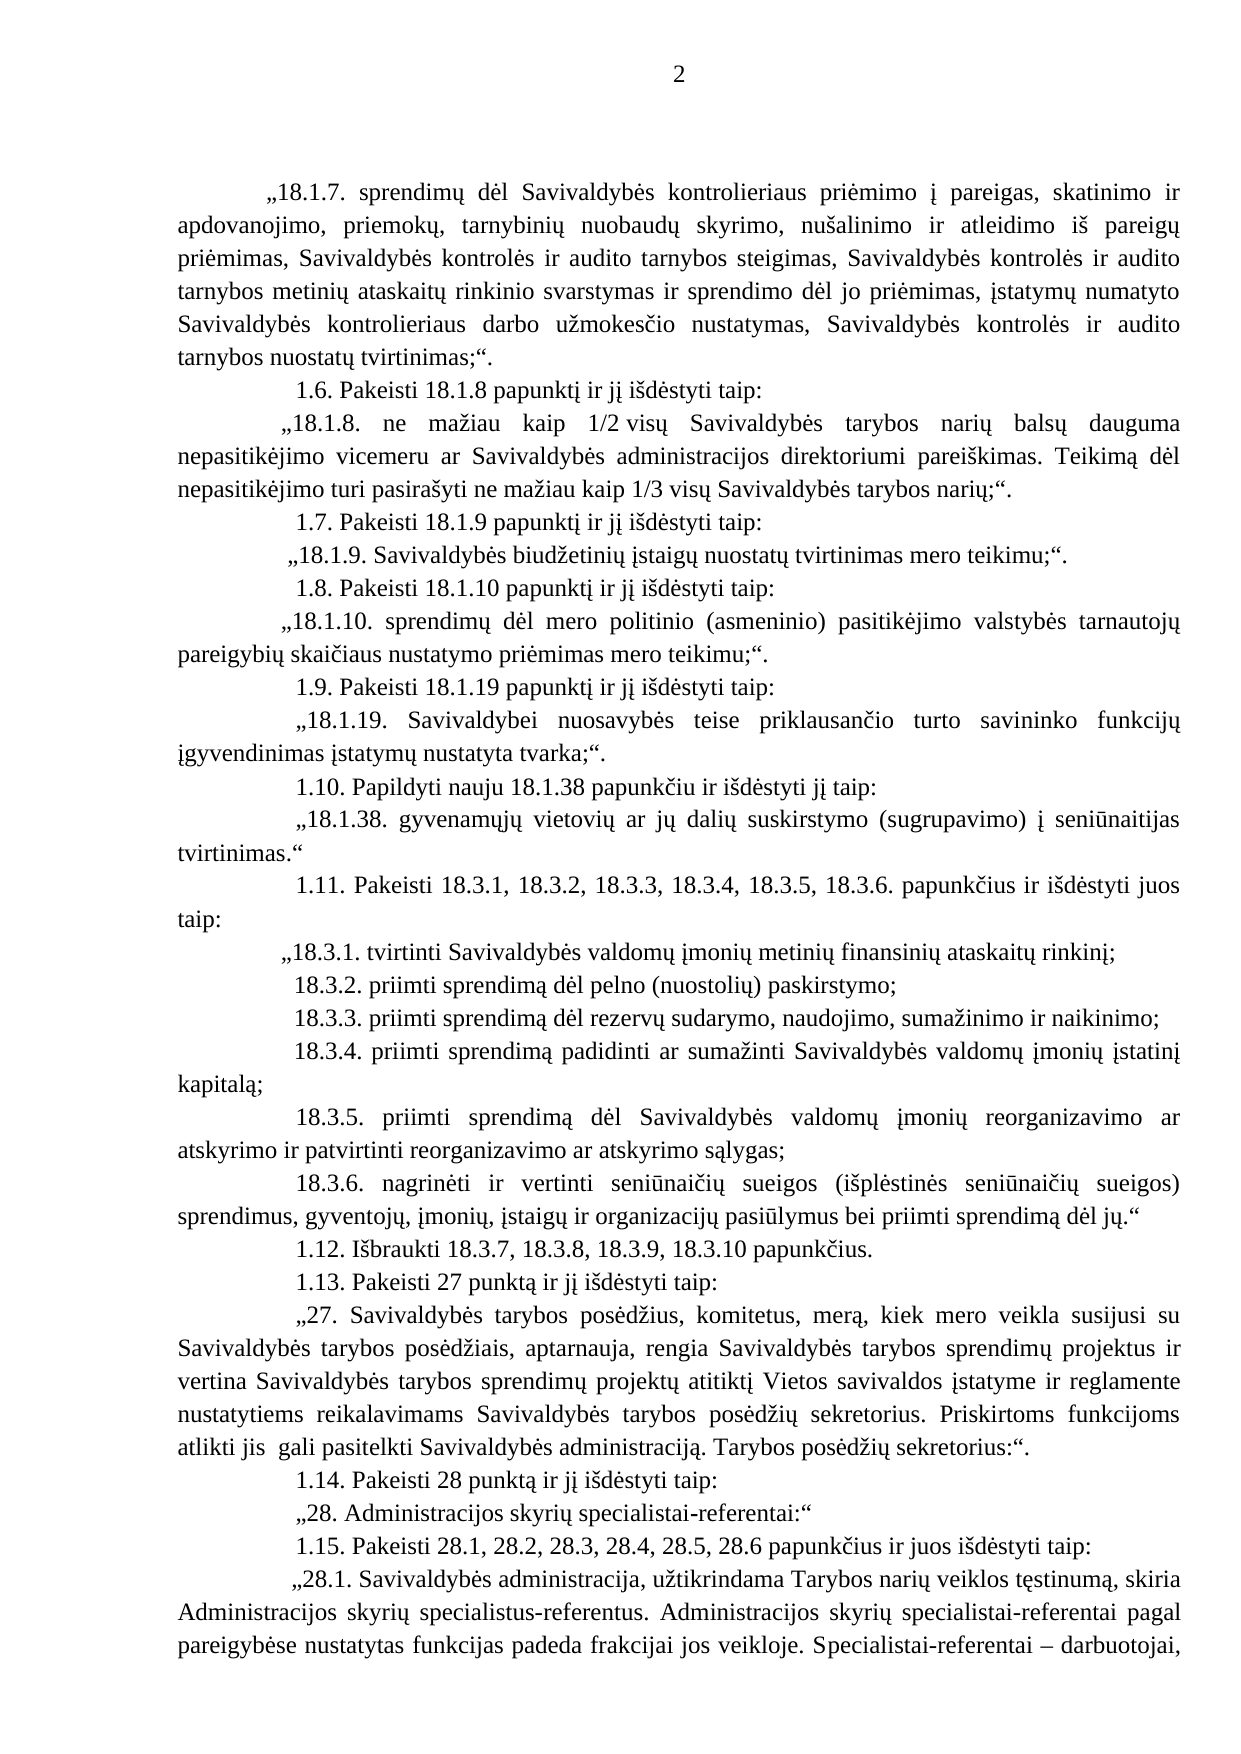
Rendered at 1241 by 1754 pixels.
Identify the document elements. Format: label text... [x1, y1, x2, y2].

text „18.1.9. Savivaldybės biudžetinių įstaigų nuostatų tvirtinimas mero teikimu;“. [177, 540, 1181, 569]
text 18.3.6. nagrinėti ir vertinti seniūnaičių sueigos (išplėstinės seniūnaičių sueigos) sprendimus, gyventojų, įmonių, įstaigų ir organizacijų pasiūlymus bei priimti sprendimą dėl jų.“ [177, 1168, 1181, 1229]
text 1.7. Pakeisti 18.1.9 papunktį ir jį išdėstyti taip: [177, 507, 1181, 536]
text „18.1.38. gyvenamųjų vietovių ar jų dalių suskirstymo (sugrupavimo) į seniūnaitijas tvirtinimas.“ [177, 804, 1181, 866]
text 18.3.5. priimti sprendimą dėl Savivaldybės valdomų įmonių reorganizavimo ar atskyrimo ir patvirtinti reorganizavimo ar atskyrimo sąlygas; [177, 1102, 1181, 1163]
text 18.3.4. priimti sprendimą padidinti ar sumažinti Savivaldybės valdomų įmonių įstatinį kapitalą; [177, 1036, 1181, 1097]
text 18.3.3. priimti sprendimą dėl rezervų sudarymo, naudojimo, sumažinimo ir naikinimo; [177, 1003, 1181, 1031]
text 1.8. Pakeisti 18.1.10 papunktį ir jį išdėstyti taip: [177, 573, 1181, 602]
text 1.13. Pakeisti 27 punktą ir jį išdėstyti taip: [177, 1267, 1181, 1296]
text „18.3.1. tvirtinti Savivaldybės valdomų įmonių metinių finansinių ataskaitų rinkinį; [177, 937, 1181, 965]
text 1.10. Papildyti nauju 18.1.38 papunkčiu ir išdėstyti jį taip: [236, 772, 1181, 800]
text „27. Savivaldybės tarybos posėdžius, komitetus, merą, kiek mero veikla susijusi su Savivaldybės tarybos posėdžiais, aptarnauja, rengia Savivaldybės tarybos sprendimų projektus ir vertina Savivaldybės tarybos sprendimų projektų atitiktį Vietos savivaldos įstatyme ir reglamente nustatytiems reikalavimams Savivaldybės tarybos posėdžių sekretorius. Priskirtoms funkcijoms atlikti jis gali pasitelkti Savivaldybės administraciją. Tarybos posėdžių sekretorius:“. [177, 1300, 1181, 1461]
text 1.14. Pakeisti 28 punktą ir jį išdėstyti taip: [177, 1465, 1181, 1494]
text „18.1.7. sprendimų dėl Savivaldybės kontrolieriaus priėmimo į pareigas, skatinimo ir apdovanojimo, priemokų, tarnybinių nuobaudų skyrimo, nušalinimo ir atleidimo iš pareigų priėmimas, Savivaldybės kontrolės ir audito tarnybos steigimas, Savivaldybės kontrolės ir audito tarnybos metinių ataskaitų rinkinio svarstymas ir sprendimo dėl jo priėmimas, įstatymų numatyto Savivaldybės kontrolieriaus darbo užmokesčio nustatymas, Savivaldybės kontrolės ir audito tarnybos nuostatų tvirtinimas;“. [177, 177, 1181, 371]
text 1.12. Išbraukti 18.3.7, 18.3.8, 18.3.9, 18.3.10 papunkčius. [177, 1234, 1181, 1263]
text 1.6. Pakeisti 18.1.8 papunktį ir jį išdėstyti taip: [177, 375, 1181, 404]
text „28.1. Savivaldybės administracija, užtikrindama Tarybos narių veiklos tęstinumą, skiria Administracijos skyrių specialistus-referentus. Administracijos skyrių specialistai-referentai pagal pareigybėse nustatytas funkcijas padeda frakcijai jos veikloje. Specialistai-referentai – darbuotojai, [177, 1564, 1181, 1659]
text 1.11. Pakeisti 18.3.1, 18.3.2, 18.3.3, 18.3.4, 18.3.5, 18.3.6. papunkčius ir išdėstyti juos taip: [177, 871, 1181, 932]
text „28. Administracijos skyrių specialistai-referentai:“ [177, 1498, 1181, 1527]
text „18.1.10. sprendimų dėl mero politinio (asmeninio) pasitikėjimo valstybės tarnautojų pareigybių skaičiaus nustatymo priėmimas mero teikimu;“. [177, 606, 1181, 668]
text 18.3.2. priimti sprendimą dėl pelno (nuostolių) paskirstymo; [177, 970, 1181, 998]
text 1.15. Pakeisti 28.1, 28.2, 28.3, 28.4, 28.5, 28.6 papunkčius ir juos išdėstyti taip: [177, 1531, 1181, 1560]
text „18.1.8. ne mažiau kaip 1/2 visų Savivaldybės tarybos narių balsų dauguma nepasitikėjimo vicemeru ar Savivaldybės administracijos direktoriumi pareiškimas. Teikimą dėl nepasitikėjimo turi pasirašyti ne mažiau kaip 1/3 visų Savivaldybės tarybos narių;“. [177, 408, 1181, 503]
text „18.1.19. Savivaldybei nuosavybės teise priklausančio turto savininko funkcijų įgyvendinimas įstatymų nustatyta tvarka;“. [177, 706, 1181, 767]
text 1.9. Pakeisti 18.1.19 papunktį ir jį išdėstyti taip: [177, 672, 1181, 701]
